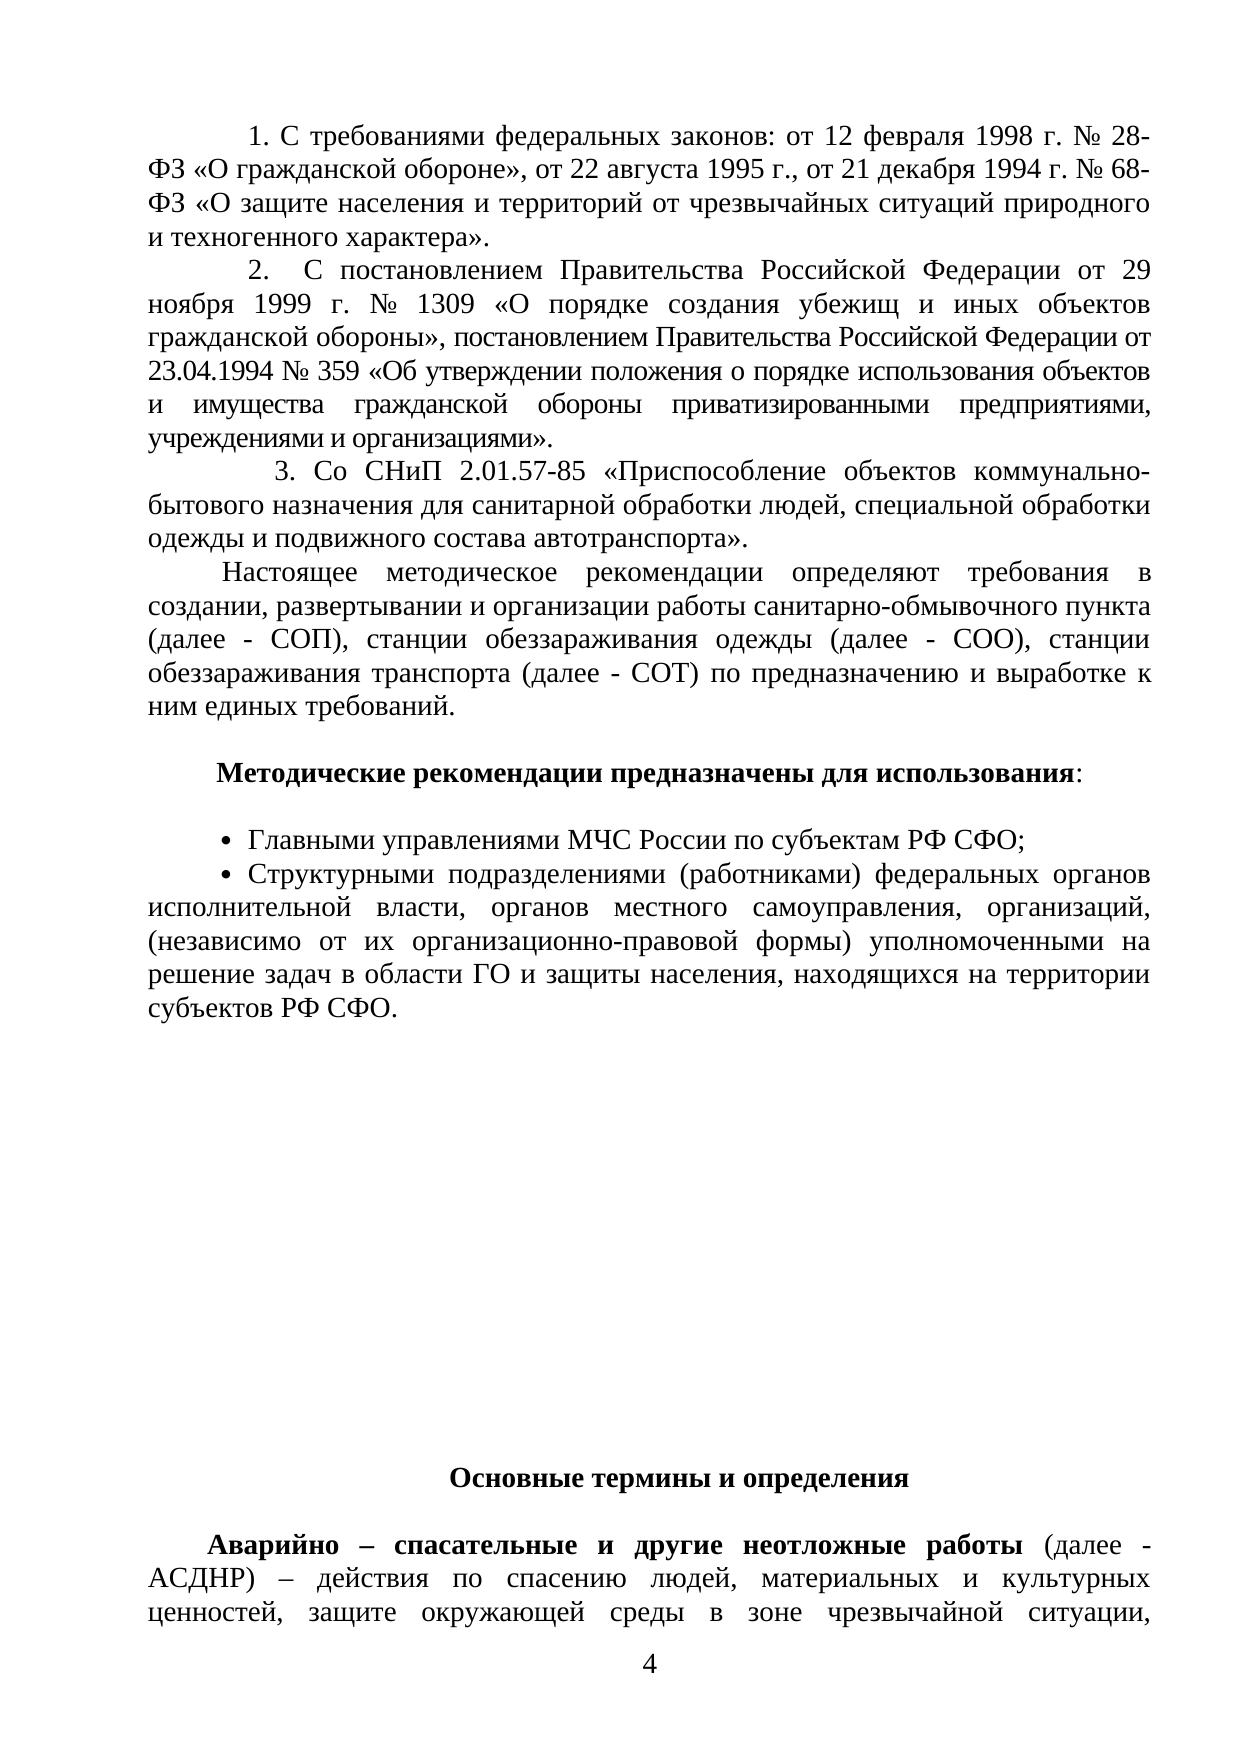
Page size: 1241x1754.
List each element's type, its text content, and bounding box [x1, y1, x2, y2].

text 1. C требованиями федеральных законов: от 12 февраля 1998 г. № 28-ФЗ «О гражданской обороне», от 22 августа 1995 г., от 21 декабря 1994 г. № 68-ФЗ «О защите населения и территорий от чрезвычайных ситуаций природного и техногенного характера». [148, 118, 1152, 252]
subtitle Аварийно – спасательные и другие неотложные работы (далее - АСДНР) – действия по спасению людей, материальных и культурных ценностей, защите окружающей среды в зоне чрезвычайной ситуации, [148, 1527, 1152, 1627]
list Структурными подразделениями (работниками) федеральных органов исполнительной власти, органов местного самоуправления, организаций, (независимо от их организационно-правовой формы) уполномоченными на решение задач в области ГО и защиты населения, находящихся на территории субъектов РФ СФО. [148, 856, 1152, 1024]
text Методические рекомендации предназначены для использования: [148, 755, 1152, 789]
text 3. Со СНиП 2.01.57-85 «Приспособление объектов коммунально-бытового назначения для санитарной обработки людей, специальной обработки одежды и подвижного состава автотранспорта». [148, 453, 1152, 554]
subtitle Основные термины и определения [148, 1460, 1152, 1493]
list Главными управлениями МЧС России по субъектам РФ СФО; [148, 822, 1152, 856]
text 2. С постановлением Правительства Российской Федерации от 29 ноября 1999 г. № 1309 «О порядке создания убежищ и иных объектов гражданской обороны», постановлением Правительства Российской Федерации от 23.04.1994 № 359 «Об утверждении положения о порядке использования объектов и имущества гражданской обороны приватизированными предприятиями, учреждениями и организациями». [148, 252, 1152, 453]
text Настоящее методическое рекомендации определяют требования в создании, развертывании и организации работы санитарно-обмывочного пункта (далее - СОП), станции обеззараживания одежды (далее - СОО), станции обеззараживания транспорта (далее - СОТ) по предназначению и выработке к ним единых требований. [148, 554, 1152, 722]
